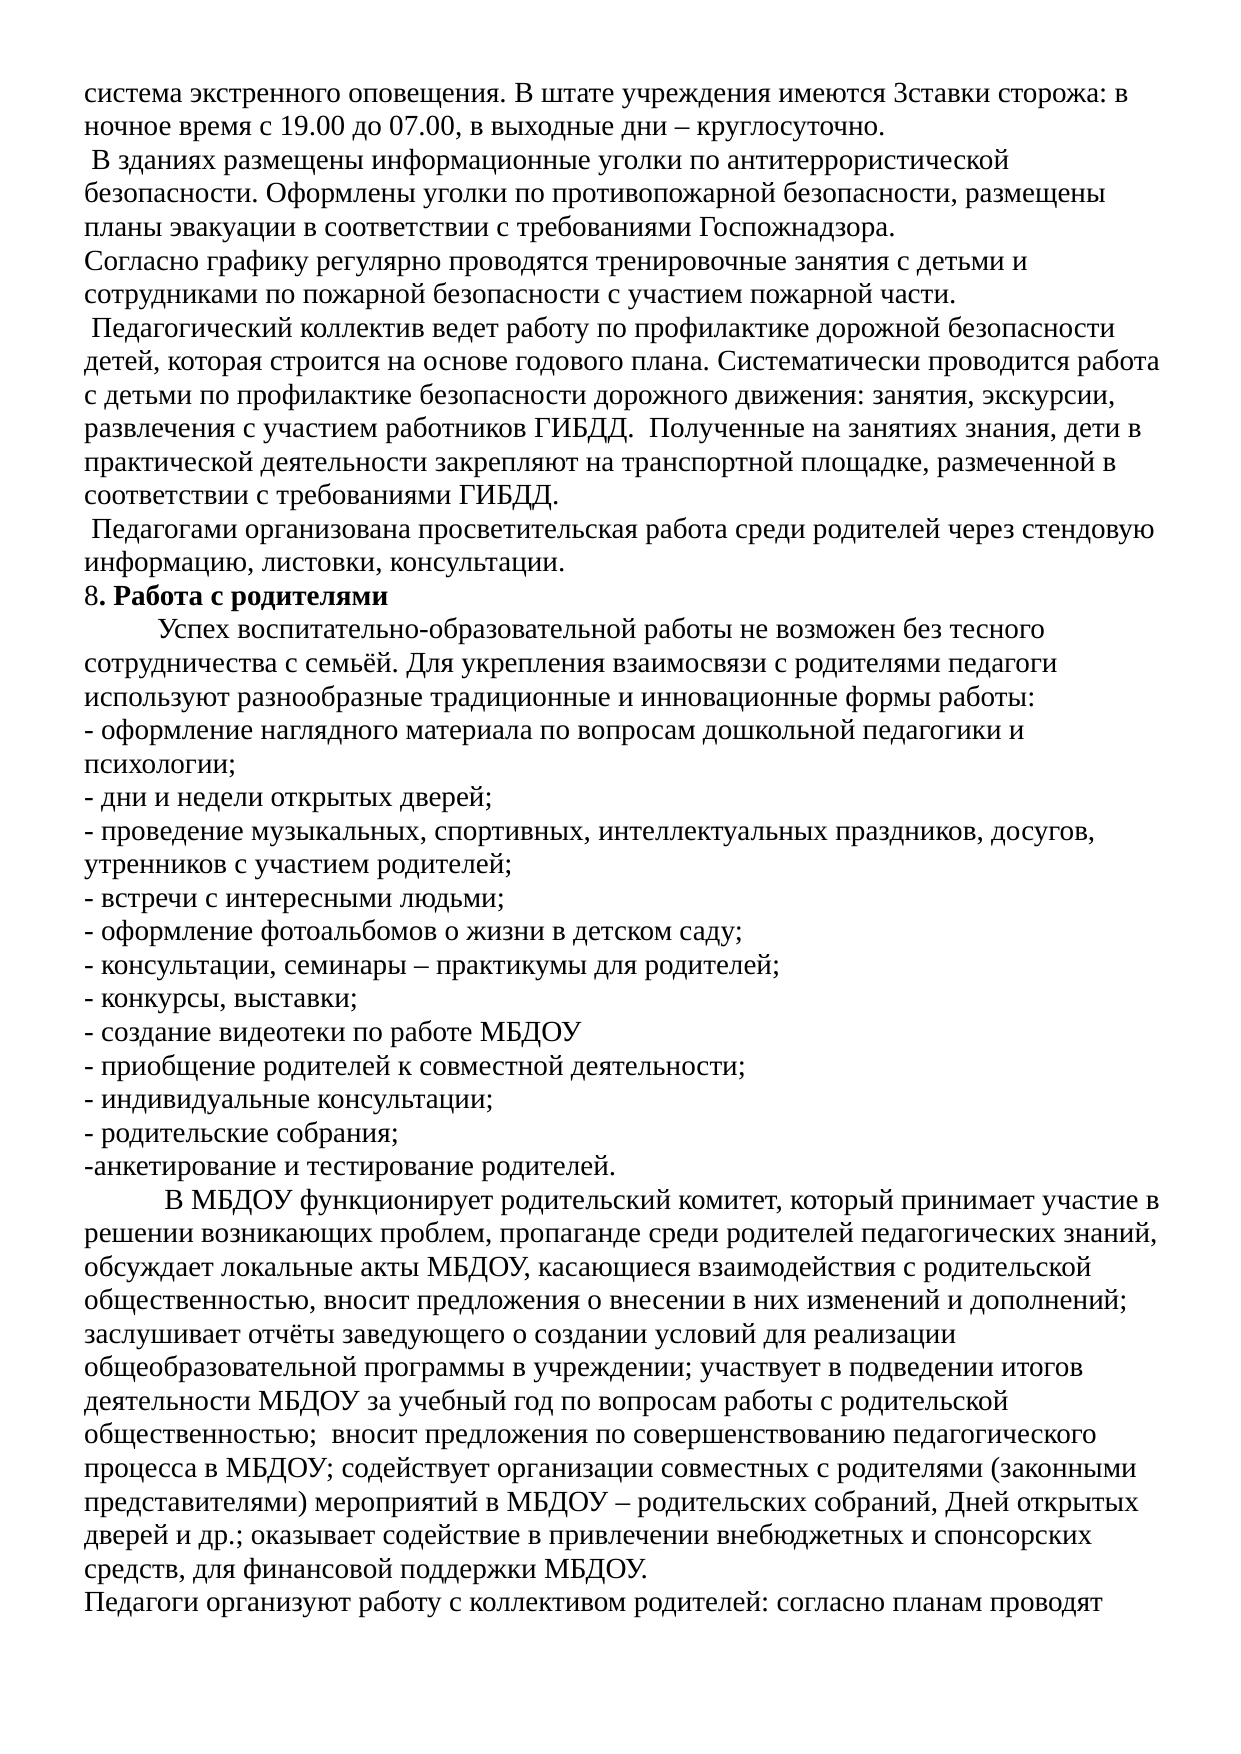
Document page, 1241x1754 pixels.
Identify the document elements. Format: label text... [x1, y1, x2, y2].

text система экстренного оповещения. В штате учреждения имеются 3ставки сторожа: в ночное время с 19.00 до 07.00, в выходные дни – круглосуточно. В зданиях размещены информационные уголки по антитеррористической безопасности. Оформлены уголки по противопожарной безопасности, размещены планы эвакуации в соответствии с требованиями Госпожнадзора. Согласно графику регулярно проводятся тренировочные занятия с детьми и сотрудниками по пожарной безопасности с участием пожарной части. Педагогический коллектив ведет работу по профилактике дорожной безопасности детей, которая строится на основе годового плана. Систематически проводится работа с детьми по профилактике безопасности дорожного движения: занятия, экскурсии, развлечения с участием работников ГИБДД. Полученные на занятиях знания, дети в практической деятельности закрепляют на транспортной площадке, размеченной в соответствии с требованиями ГИБДД. Педагогами организована просветительская работа среди родителей через стендовую информацию, листовки, консультации. 8. Работа с родителями Успех воспитательно-образовательной работы не возможен без тесного сотрудничества с семьёй. Для укрепления взаимосвязи с родителями педагоги используют разнообразные традиционные и инновационные формы работы: - оформление наглядного материала по вопросам дошкольной педагогики и психологии; - дни и недели открытых дверей; - проведение музыкальных, спортивных, интеллектуальных праздников, досугов, утренников с участием родителей; - встречи с интересными людьми; - оформление фотоальбомов о жизни в детском саду; - консультации, семинары – практикумы для родителей; - конкурсы, выставки; - создание видеотеки по работе МБДОУ - приобщение родителей к совместной деятельности; - индивидуальные консультации; - родительские собрания; -анкетирование и тестирование родителей. В МБДОУ функционирует родительский комитет, который принимает участие в решении возникающих проблем, пропаганде среди родителей педагогических знаний, обсуждает локальные акты МБДОУ, касающиеся взаимодействия с родительской общественностью, вносит предложения о внесении в них изменений и дополнений; заслушивает отчёты заведующего о создании условий для реализации общеобразовательной программы в учреждении; участвует в подведении итогов деятельности МБДОУ за учебный год по вопросам работы с родительской общественностью; вносит предложения по совершенствованию педагогического процесса в МБДОУ; содействует организации совместных с родителями (законными представителями) мероприятий в МБДОУ – родительских собраний, Дней открытых дверей и др.; оказывает содействие в привлечении внебюджетных и спонсорских средств, для финансовой поддержки МБДОУ. Педагоги организуют работу с коллективом родителей: согласно планам проводят [84, 75, 1163, 1618]
